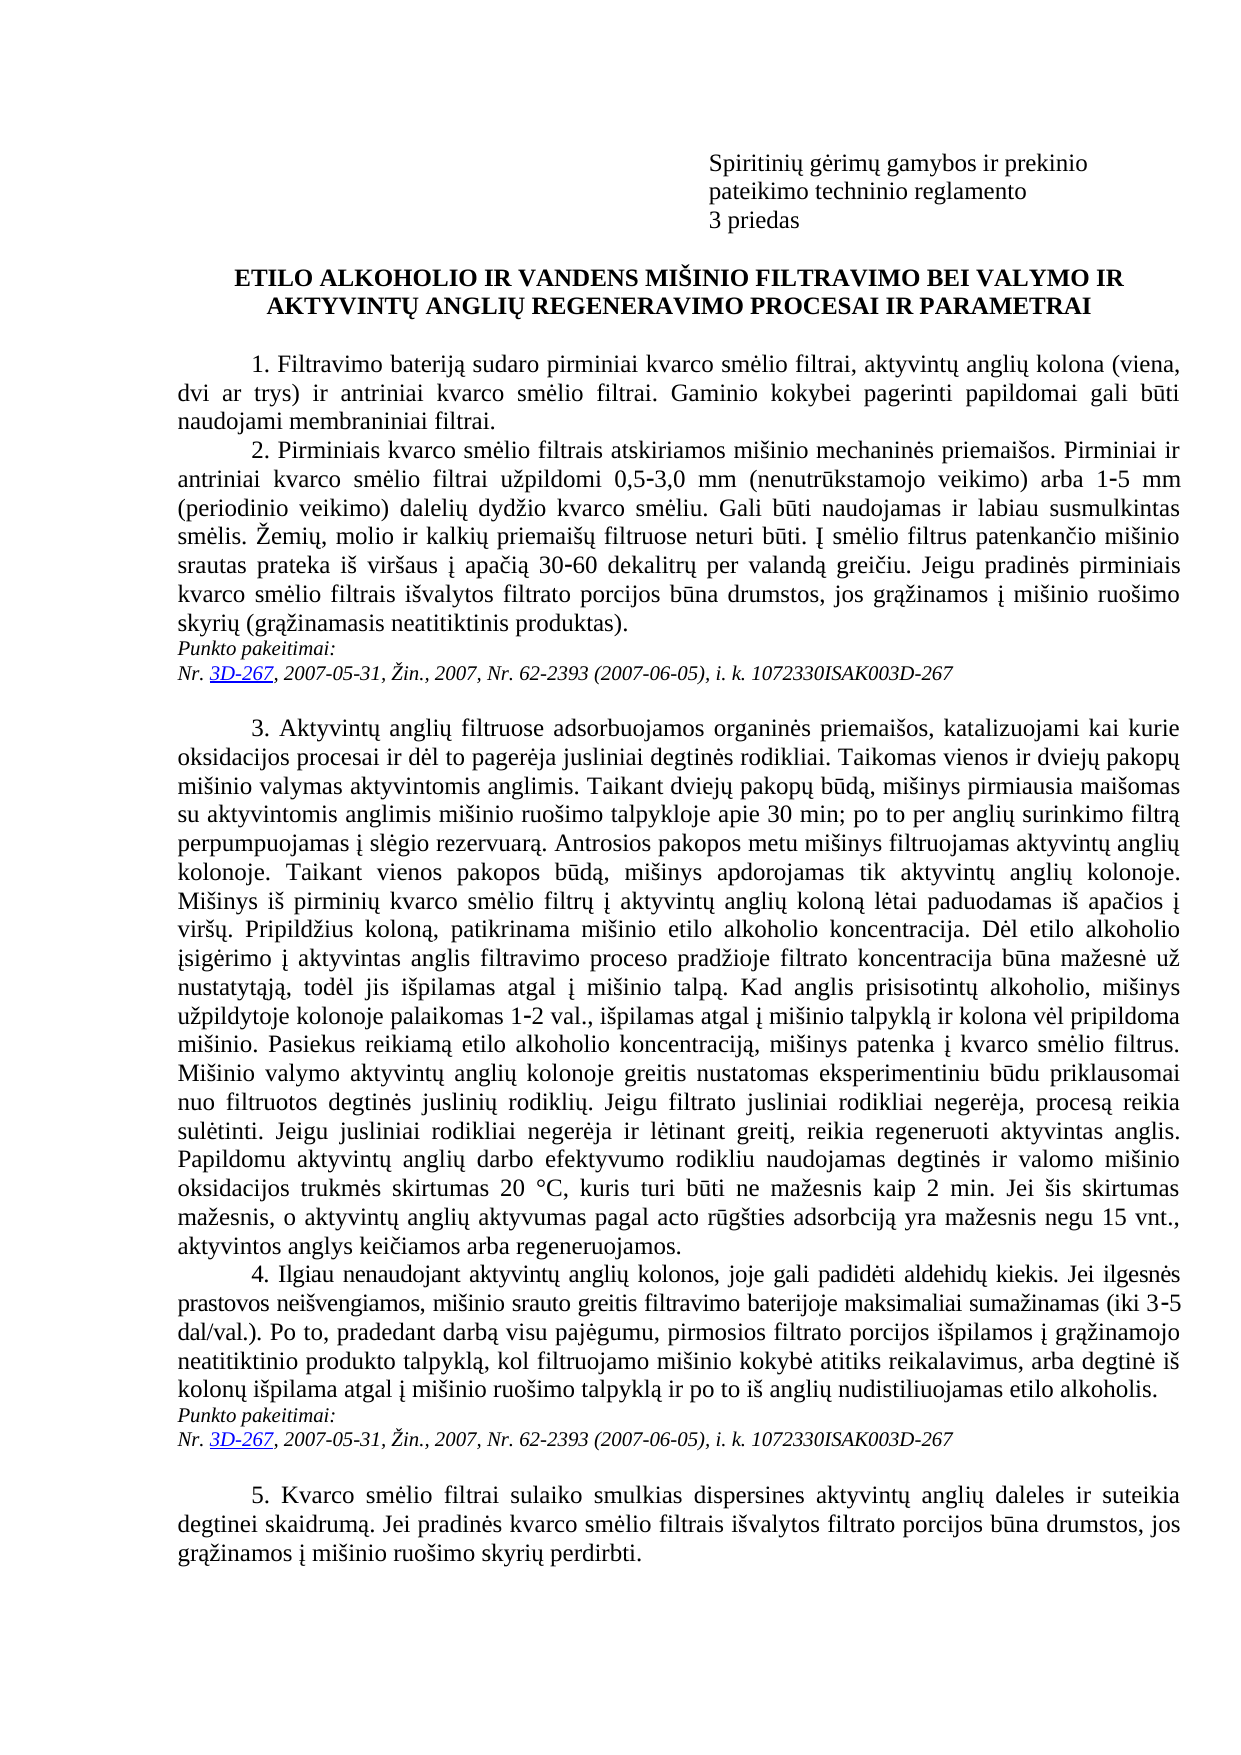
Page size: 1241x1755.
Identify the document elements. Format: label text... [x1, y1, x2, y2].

text Nr. 3D-267, 2007-05-31, Žin., 2007, Nr. 62-2393 (2007-06-05), i. k. 1072330ISAK003D-267 [177, 1427, 1181, 1451]
text ETILO ALKOHOLIO IR VANDENS MIŠINIO FILTRAVIMO BEI VALYMO IR AKTYVINTŲ ANGLIŲ REGENERAVIMO PROCESAI IR PARAMETRAI [177, 263, 1181, 320]
text 2. Pirminiais kvarco smėlio filtrais atskiriamos mišinio mechaninės priemaišos. Pirminiai ir antriniai kvarco smėlio filtrai užpildomi 0,53,0 mm (nenutrūkstamojo veikimo) arba 15 mm (periodinio veikimo) dalelių dydžio kvarco smėliu. Gali būti naudojamas ir labiau susmulkintas smėlis. Žemių, molio ir kalkių priemaišų filtruose neturi būti. Į smėlio filtrus patenkančio mišinio srautas prateka iš viršaus į apačią 3060 dekalitrų per valandą greičiu. Jeigu pradinės pirminiais kvarco smėlio filtrais išvalytos filtrato porcijos būna drumstos, jos grąžinamos į mišinio ruošimo skyrių (grąžinamasis neatitiktinis produktas). [177, 435, 1181, 636]
text pateikimo techninio reglamento [177, 176, 1181, 205]
text 3. Aktyvintų anglių filtruose adsorbuojamos organinės priemaišos, katalizuojami kai kurie oksidacijos procesai ir dėl to pagerėja jusliniai degtinės rodikliai. Taikomas vienos ir dviejų pakopų mišinio valymas aktyvintomis anglimis. Taikant dviejų pakopų būdą, mišinys pirmiausia maišomas su aktyvintomis anglimis mišinio ruošimo talpykloje apie 30 min; po to per anglių surinkimo filtrą perpumpuojamas į slėgio rezervuarą. Antrosios pakopos metu mišinys filtruojamas aktyvintų anglių kolonoje. Taikant vienos pakopos būdą, mišinys apdorojamas tik aktyvintų anglių kolonoje. Mišinys iš pirminių kvarco smėlio filtrų į aktyvintų anglių koloną lėtai paduodamas iš apačios į viršų. Pripildžius koloną, patikrinama mišinio etilo alkoholio koncentracija. Dėl etilo alkoholio įsigėrimo į aktyvintas anglis filtravimo proceso pradžioje filtrato koncentracija būna mažesnė už nustatytąją, todėl jis išpilamas atgal į mišinio talpą. Kad anglis prisisotintų alkoholio, mišinys užpildytoje kolonoje palaikomas 12 val., išpilamas atgal į mišinio talpyklą ir kolona vėl pripildoma mišinio. Pasiekus reikiamą etilo alkoholio koncentraciją, mišinys patenka į kvarco smėlio filtrus. Mišinio valymo aktyvintų anglių kolonoje greitis nustatomas eksperimentiniu būdu priklausomai nuo filtruotos degtinės juslinių rodiklių. Jeigu filtrato jusliniai rodikliai negerėja, procesą reikia sulėtinti. Jeigu jusliniai rodikliai negerėja ir lėtinant greitį, reikia regeneruoti aktyvintas anglis. Papildomu aktyvintų anglių darbo efektyvumo rodikliu naudojamas degtinės ir valomo mišinio oksidacijos trukmės skirtumas 20 °C, kuris turi būti ne mažesnis kaip 2 min. Jei šis skirtumas mažesnis, o aktyvintų anglių aktyvumas pagal acto rūgšties adsorbciją yra mažesnis negu 15 vnt., aktyvintos anglys keičiamos arba regeneruojamos. [177, 713, 1181, 1259]
text 1. Filtravimo bateriją sudaro pirminiai kvarco smėlio filtrai, aktyvintų anglių kolona (viena, dvi ar trys) ir antriniai kvarco smėlio filtrai. Gaminio kokybei pagerinti papildomai gali būti naudojami membraniniai filtrai. [177, 349, 1181, 435]
text 3 priedas [177, 205, 1181, 234]
text 4. Ilgiau nenaudojant aktyvintų anglių kolonos, joje gali padidėti aldehidų kiekis. Jei ilgesnės prastovos neišvengiamos, mišinio srauto greitis filtravimo baterijoje maksimaliai sumažinamas (iki 35 dal/val.). Po to, pradedant darbą visu pajėgumu, pirmosios filtrato porcijos išpilamos į grąžinamojo neatitiktinio produkto talpyklą, kol filtruojamo mišinio kokybė atitiks reikalavimus, arba degtinė iš kolonų išpilama atgal į mišinio ruošimo talpyklą ir po to iš anglių nudistiliuojamas etilo alkoholis. [177, 1259, 1181, 1403]
text Punkto pakeitimai: [177, 636, 1181, 660]
text Punkto pakeitimai: [177, 1403, 1181, 1427]
text Spiritinių gėrimų gamybos ir prekinio [177, 148, 1181, 176]
text Nr. 3D-267, 2007-05-31, Žin., 2007, Nr. 62-2393 (2007-06-05), i. k. 1072330ISAK003D-267 [177, 660, 1181, 684]
text 5. Kvarco smėlio filtrai sulaiko smulkias dispersines aktyvintų anglių daleles ir suteikia degtinei skaidrumą. Jei pradinės kvarco smėlio filtrais išvalytos filtrato porcijos būna drumstos, jos grąžinamos į mišinio ruošimo skyrių perdirbti. [177, 1480, 1181, 1566]
